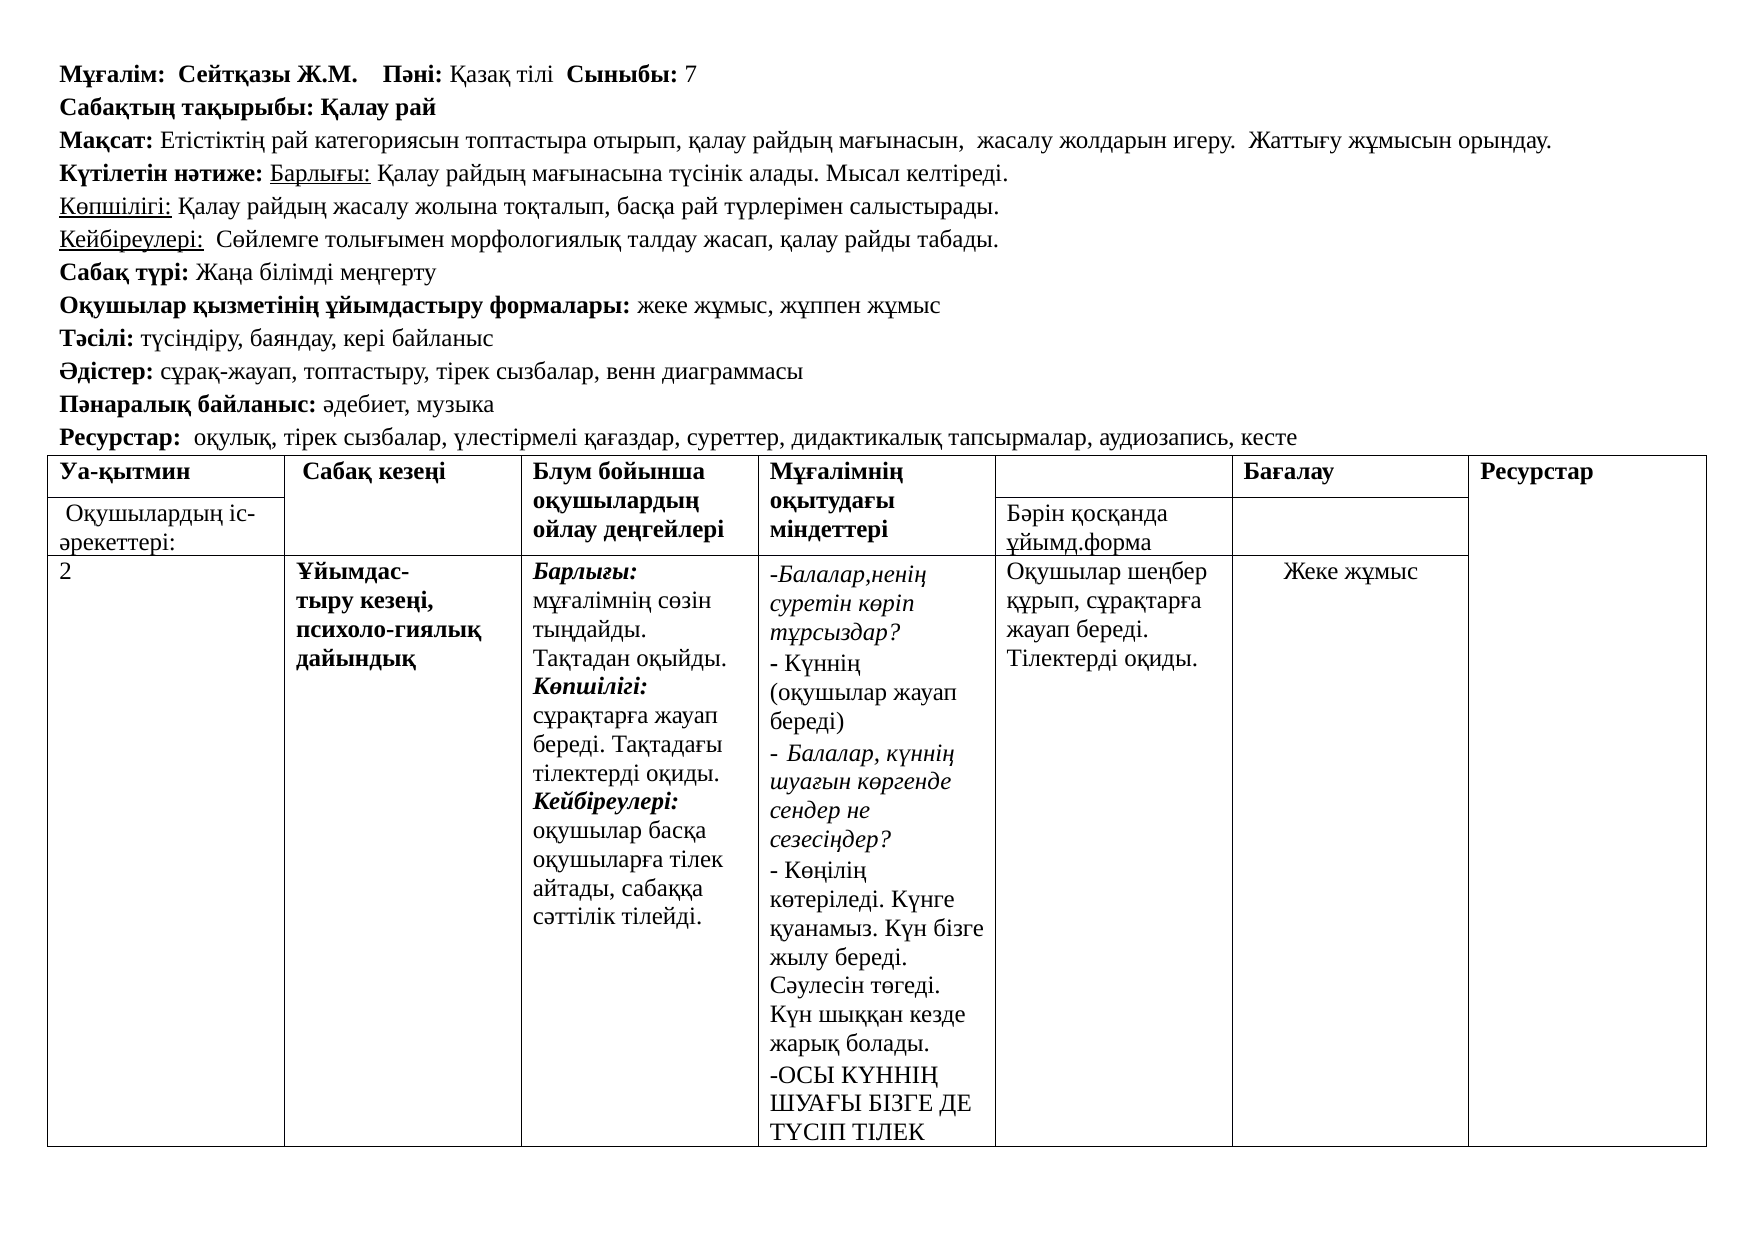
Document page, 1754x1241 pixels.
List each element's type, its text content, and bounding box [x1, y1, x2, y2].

table_header Блум бойынша оқушылардың ойлау деңгейлері [522, 456, 758, 555]
table_header Ресурстар [1469, 456, 1706, 1146]
table_cell Барлығы: мұғалімнің сөзін тыңдайды. Тақтадан оқыйды. Көпшілігі: сұрақтарға жауап береді. Тақтадағы тілектерді оқиды. Кейбіреулері: оқушылар басқа оқушыларға тілек айтады, сабаққа сәттілік тілейді. [522, 556, 758, 1146]
table_header Мұғалімнің оқытудағы міндеттері [759, 456, 995, 555]
text Күтілетін нәтиже: Барлығы: Қалау райдың мағынасына түсінік алады. Мысал келтіреді. [59, 158, 1695, 187]
text Көпшілігі: Қалау райдың жасалу жолына тоқталып, басқа рай түрлерімен салыстырады. [59, 191, 1695, 220]
table_cell Оқушылардың іс-әрекеттері: [48, 498, 284, 555]
table_cell Ұйымдас- тыру кезеңі, психоло-гиялық дайындық [285, 556, 521, 1146]
table_header [996, 456, 1232, 497]
table_header Уа-қытмин [48, 456, 284, 497]
table_cell Жеке жұмыс [1233, 556, 1468, 1146]
text Кейбіреулері: Сөйлемге толығымен морфологиялық талдау жасап, қалау райды табады. [59, 224, 1695, 253]
table_cell 2 [48, 556, 284, 1146]
text Тәсілі: түсіндіру, баяндау, кері байланыс [59, 323, 1695, 352]
text Пәнаралық байланыс: әдебиет, музыка [59, 389, 1695, 418]
text Сабақтың тақырыбы: Қалау рай [59, 92, 1695, 121]
table_header Бағалау [1233, 456, 1468, 497]
table_cell Оқушылар шеңбер құрып, сұрақтарға жауап береді. Тілектерді оқиды. [996, 556, 1232, 1146]
table_cell Бәрін қосқанда ұйымд.форма [996, 498, 1232, 555]
table_cell [1233, 498, 1468, 555]
table_cell -Балалар,ненің суретін көріп тұрсыздар? - Күннің (оқушылар жауап береді) - Балалар, күннің шуағын көргенде сендер не сезесіңдер? - Көңілің көтеріледі. Күнге қуанамыз. Күн бізге жылу береді. Сәулесін төгеді. Күн шыққан кезде жарық болады. -ОСЫ КҮННІҢ ШУАҒЫ БІЗГЕ ДЕ ТҮСІП ТІЛЕК [759, 556, 995, 1146]
table_header Сабақ кезеңі [285, 456, 521, 555]
text Ресурстар: оқулық, тірек сызбалар, үлестірмелі қағаздар, суреттер, дидактикалық тапсырмалар, аудиозапись, кесте [59, 422, 1695, 451]
text Сабақ түрі: Жаңа білімді меңгерту [59, 257, 1695, 286]
text Мұғалім: Сейтқазы Ж.М. Пәні: Қазақ тілі Сыныбы: 7 [59, 59, 1695, 88]
text Әдістер: сұрақ-жауап, топтастыру, тірек сызбалар, венн диаграммасы [59, 356, 1695, 385]
text Мақсат: Етістіктің рай категориясын топтастыра отырып, қалау райдың мағынасын, жасалу жолдарын игеру. Жаттығу жұмысын орындау. [59, 125, 1695, 154]
text Оқушылар қызметінің ұйымдастыру формалары: жеке жұмыс, жұппен жұмыс [59, 290, 1695, 319]
